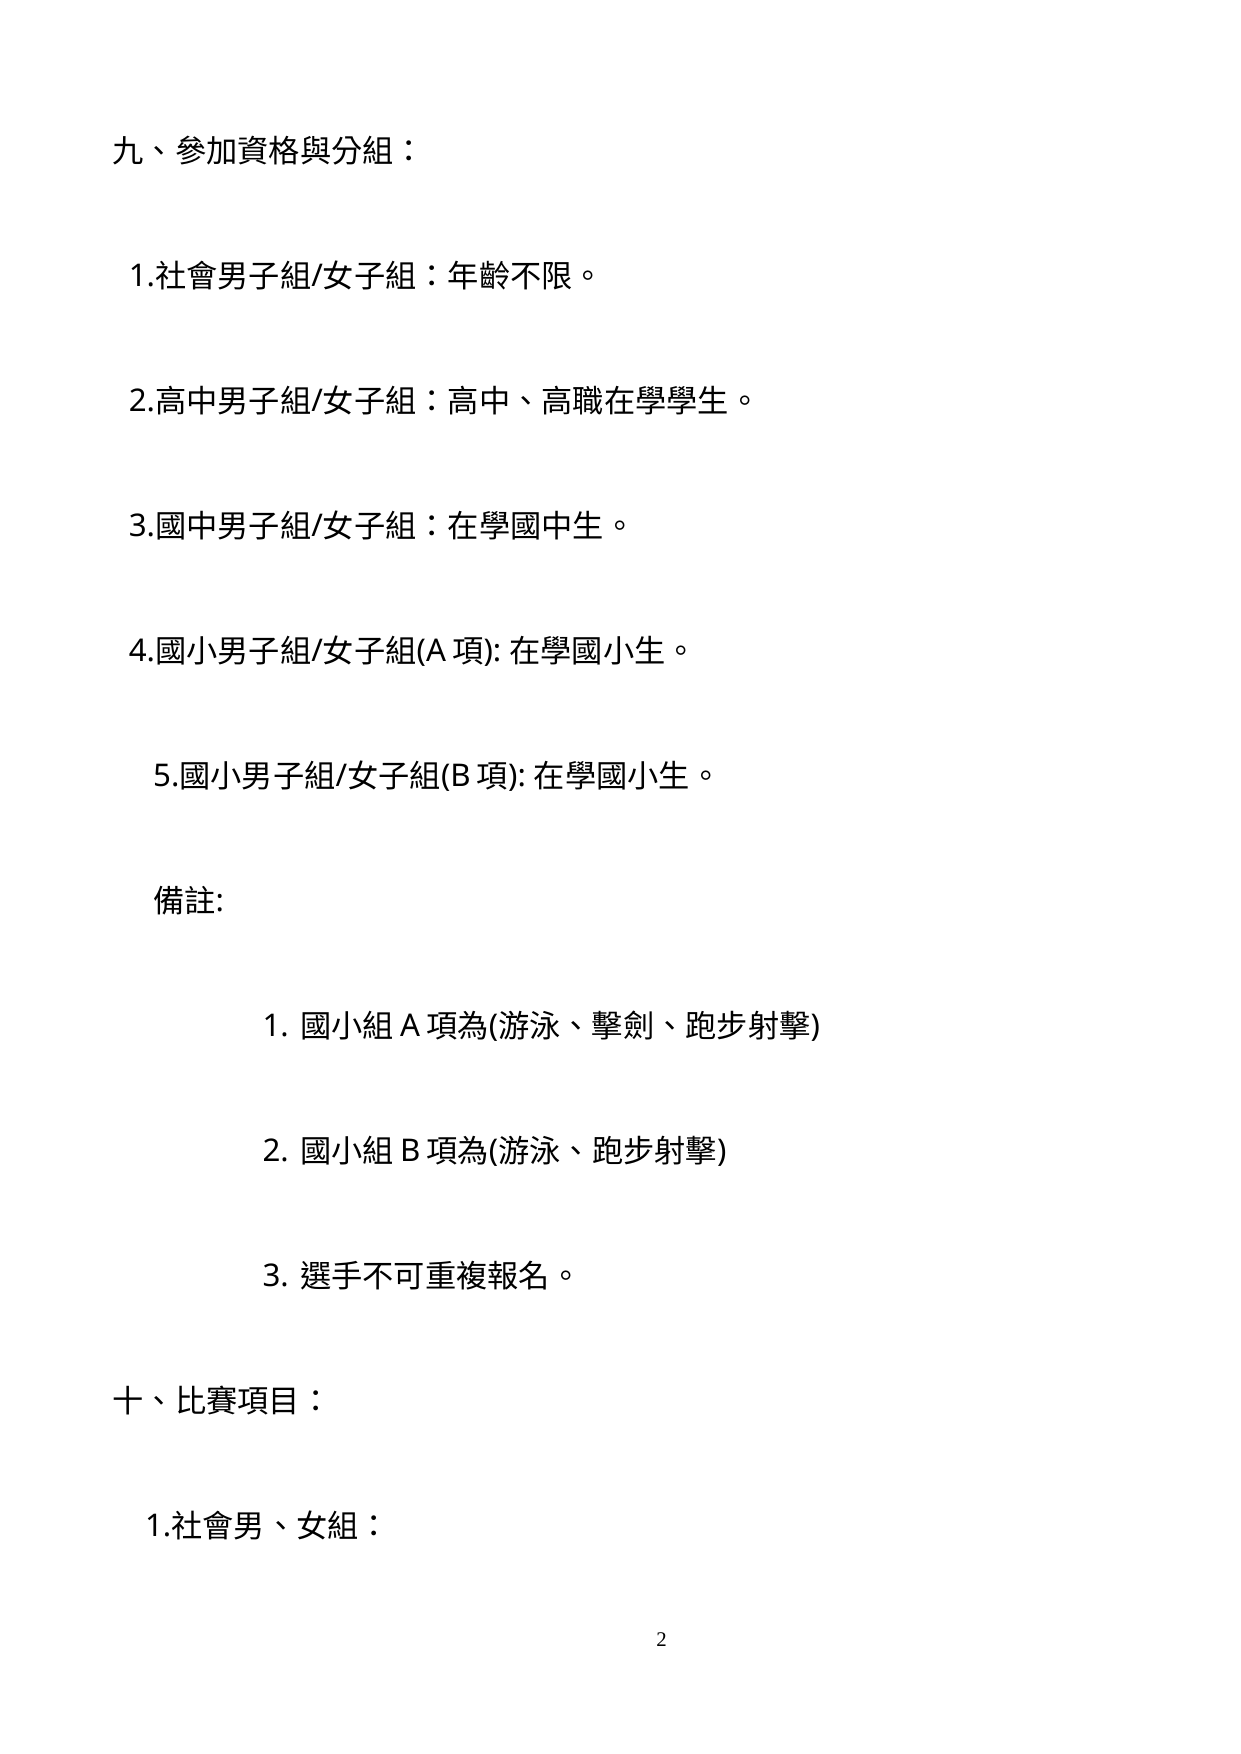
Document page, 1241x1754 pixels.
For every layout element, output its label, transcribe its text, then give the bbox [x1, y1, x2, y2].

text 十、比賽項目： [112, 1358, 1211, 1420]
text 九、參加資格與分組： [112, 108, 1211, 170]
list 國小組A項為(游泳、擊劍、跑步射擊) [262, 983, 1211, 1045]
text 備註: [112, 858, 1211, 920]
text 2.高中男子組/女子組：高中、高職在學學生。 [112, 358, 1211, 420]
text 4.國小男子組/女子組(A項): 在學國小生。 [112, 608, 1211, 670]
text 1.社會男、女組： [112, 1483, 1211, 1545]
text 5.國小男子組/女子組(B項): 在學國小生。 [112, 733, 1211, 795]
text 1.社會男子組/女子組：年齡不限。 [112, 233, 1211, 295]
list 國小組B項為(游泳、跑步射擊) [262, 1108, 1211, 1170]
text 3.國中男子組/女子組：在學國中生。 [112, 483, 1211, 545]
list 選手不可重複報名。 [262, 1233, 1211, 1295]
